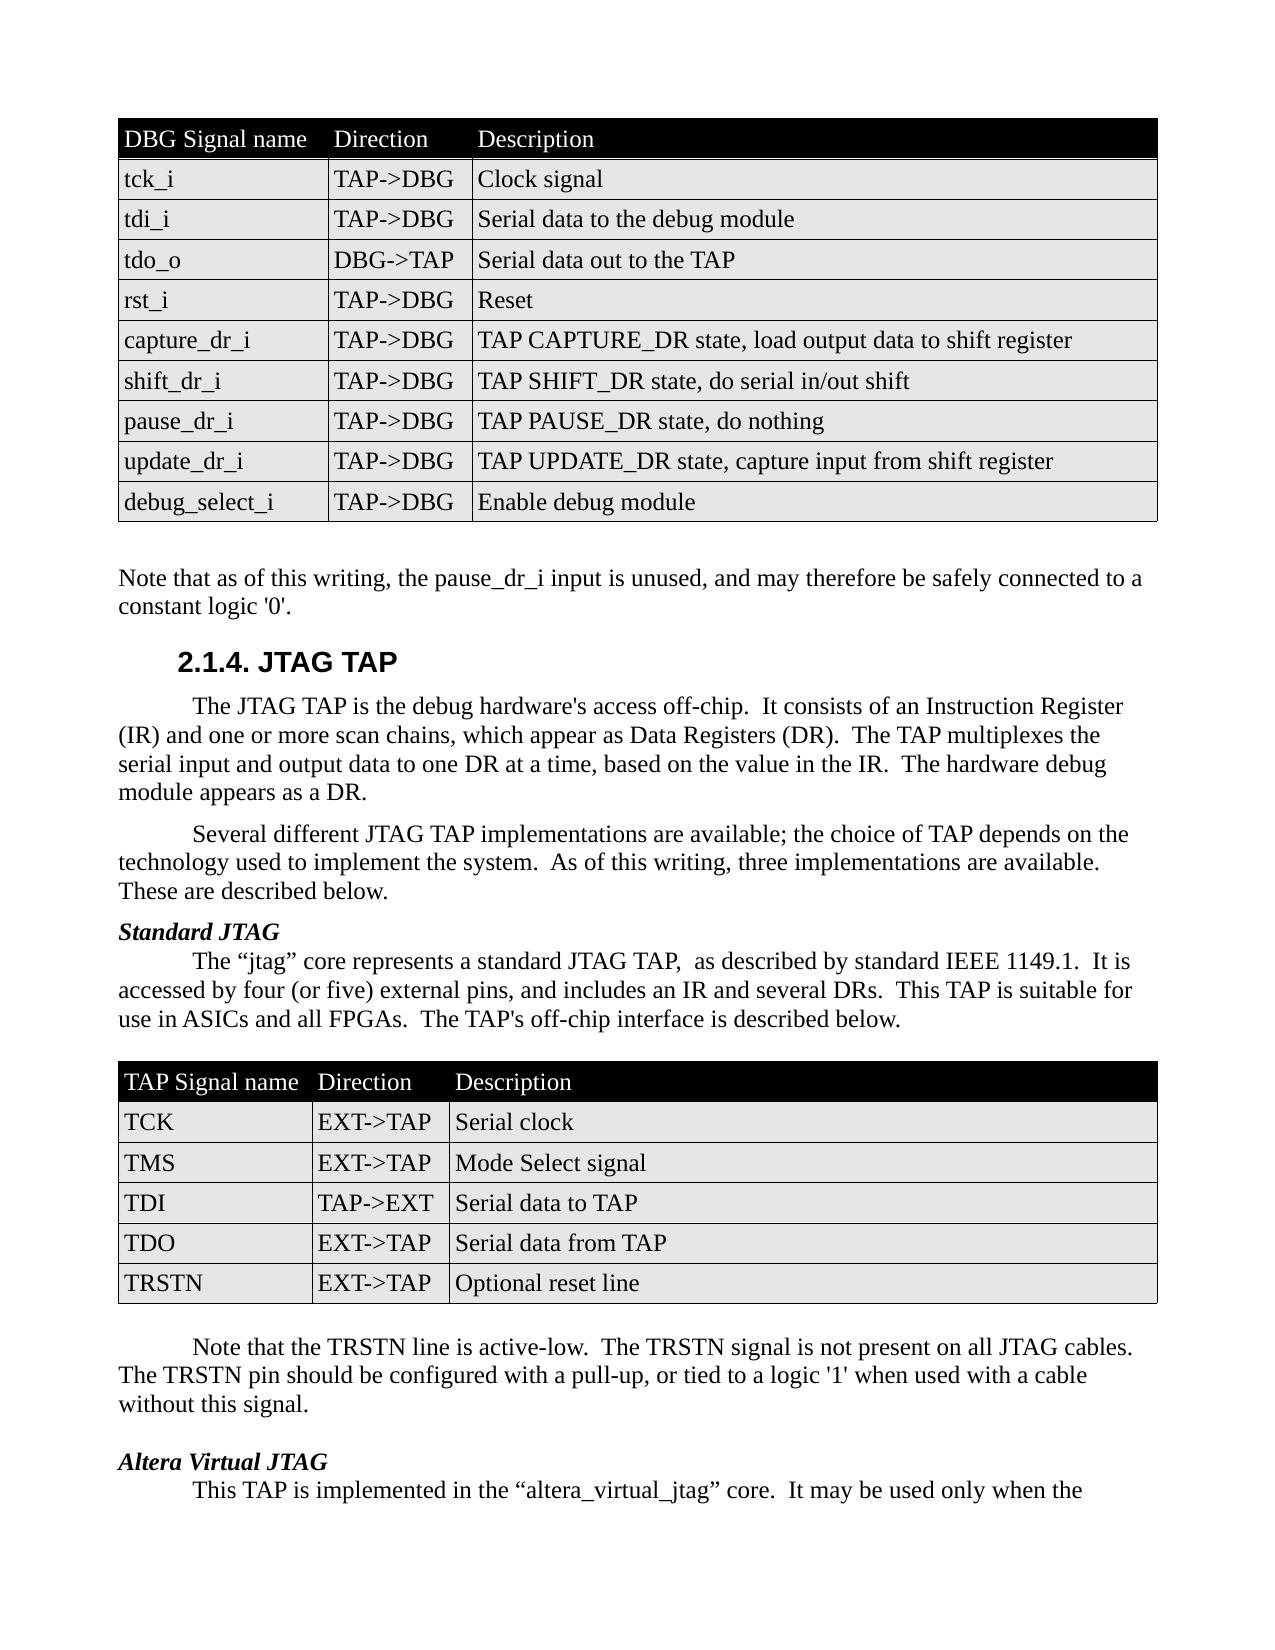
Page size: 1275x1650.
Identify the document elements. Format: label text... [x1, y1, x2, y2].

table_cell shift_dr_i [119, 361, 328, 400]
table_header TAP Signal name [119, 1062, 312, 1101]
table_header Direction [329, 119, 472, 158]
text This TAP is implemented in the “altera_virtual_jtag” core. It may be used only when the [118, 1476, 1157, 1504]
table_cell TAP SHIFT_DR state, do serial in/out shift [473, 361, 1157, 400]
text Several different JTAG TAP implementations are available; the choice of TAP depends on the technology used to implement the system. As of this writing, three implementations are available. These are described below. [118, 819, 1157, 905]
table_cell tdi_i [119, 200, 328, 239]
table_cell Serial data out to the TAP [473, 240, 1157, 279]
table_cell TAP->EXT [313, 1183, 449, 1222]
table_cell TDO [119, 1224, 312, 1263]
text Standard JTAG [118, 917, 1157, 946]
table_cell DBG->TAP [329, 240, 472, 279]
table_cell TAP->DBG [329, 280, 472, 320]
table_cell TAP->DBG [329, 401, 472, 441]
table_header Direction [313, 1062, 449, 1101]
table_cell TAP->DBG [329, 361, 472, 400]
table_cell update_dr_i [119, 442, 328, 481]
table_cell Serial clock [450, 1102, 1157, 1142]
table_cell TAP->DBG [329, 160, 472, 199]
text Note that as of this writing, the pause_dr_i input is unused, and may therefore be safely connected to a constant logic '0'. [118, 563, 1157, 620]
table_cell TAP CAPTURE_DR state, load output data to shift register [473, 321, 1157, 360]
table_cell capture_dr_i [119, 321, 328, 360]
text The “jtag” core represents a standard JTAG TAP, as described by standard IEEE 1149.1. It is accessed by four (or five) external pins, and includes an IR and several DRs. This TAP is suitable for use in ASICs and all FPGAs. The TAP's off-chip interface is described below. [118, 946, 1157, 1032]
table_header Description [450, 1062, 1157, 1101]
table_header DBG Signal name [119, 119, 328, 158]
table_cell Clock signal [473, 160, 1157, 199]
table_cell tck_i [119, 160, 328, 199]
table_cell TAP PAUSE_DR state, do nothing [473, 401, 1157, 441]
table_cell Optional reset line [450, 1264, 1157, 1303]
table_cell TCK [119, 1102, 312, 1142]
table_cell tdo_o [119, 240, 328, 279]
table_cell EXT->TAP [313, 1264, 449, 1303]
text The JTAG TAP is the debug hardware's access off-chip. It consists of an Instruction Register (IR) and one or more scan chains, which appear as Data Registers (DR). The TAP multiplexes the serial input and output data to one DR at a time, based on the value in the IR. The hardware debug module appears as a DR. [118, 691, 1157, 806]
table_cell EXT->TAP [313, 1224, 449, 1263]
table_header Description [473, 119, 1157, 158]
subtitle JTAG TAP [177, 645, 1157, 679]
table_cell TAP->DBG [329, 482, 472, 521]
table_cell EXT->TAP [313, 1102, 449, 1142]
table_cell Serial data to TAP [450, 1183, 1157, 1222]
table_cell TAP->DBG [329, 200, 472, 239]
table_cell TAP->DBG [329, 321, 472, 360]
table_cell Reset [473, 280, 1157, 320]
table_cell TAP UPDATE_DR state, capture input from shift register [473, 442, 1157, 481]
table_cell Serial data from TAP [450, 1224, 1157, 1263]
text Note that the TRSTN line is active-low. The TRSTN signal is not present on all JTAG cables. The TRSTN pin should be configured with a pull-up, or tied to a logic '1' when used with a cable without this signal. [118, 1332, 1157, 1418]
table_cell rst_i [119, 280, 328, 320]
table_cell TRSTN [119, 1264, 312, 1303]
table_cell TDI [119, 1183, 312, 1222]
table_cell TMS [119, 1143, 312, 1182]
table_cell Enable debug module [473, 482, 1157, 521]
table_cell pause_dr_i [119, 401, 328, 441]
table_cell EXT->TAP [313, 1143, 449, 1182]
table_cell Mode Select signal [450, 1143, 1157, 1182]
table_cell Serial data to the debug module [473, 200, 1157, 239]
table_cell TAP->DBG [329, 442, 472, 481]
text Altera Virtual JTAG [118, 1447, 1157, 1476]
table_cell debug_select_i [119, 482, 328, 521]
